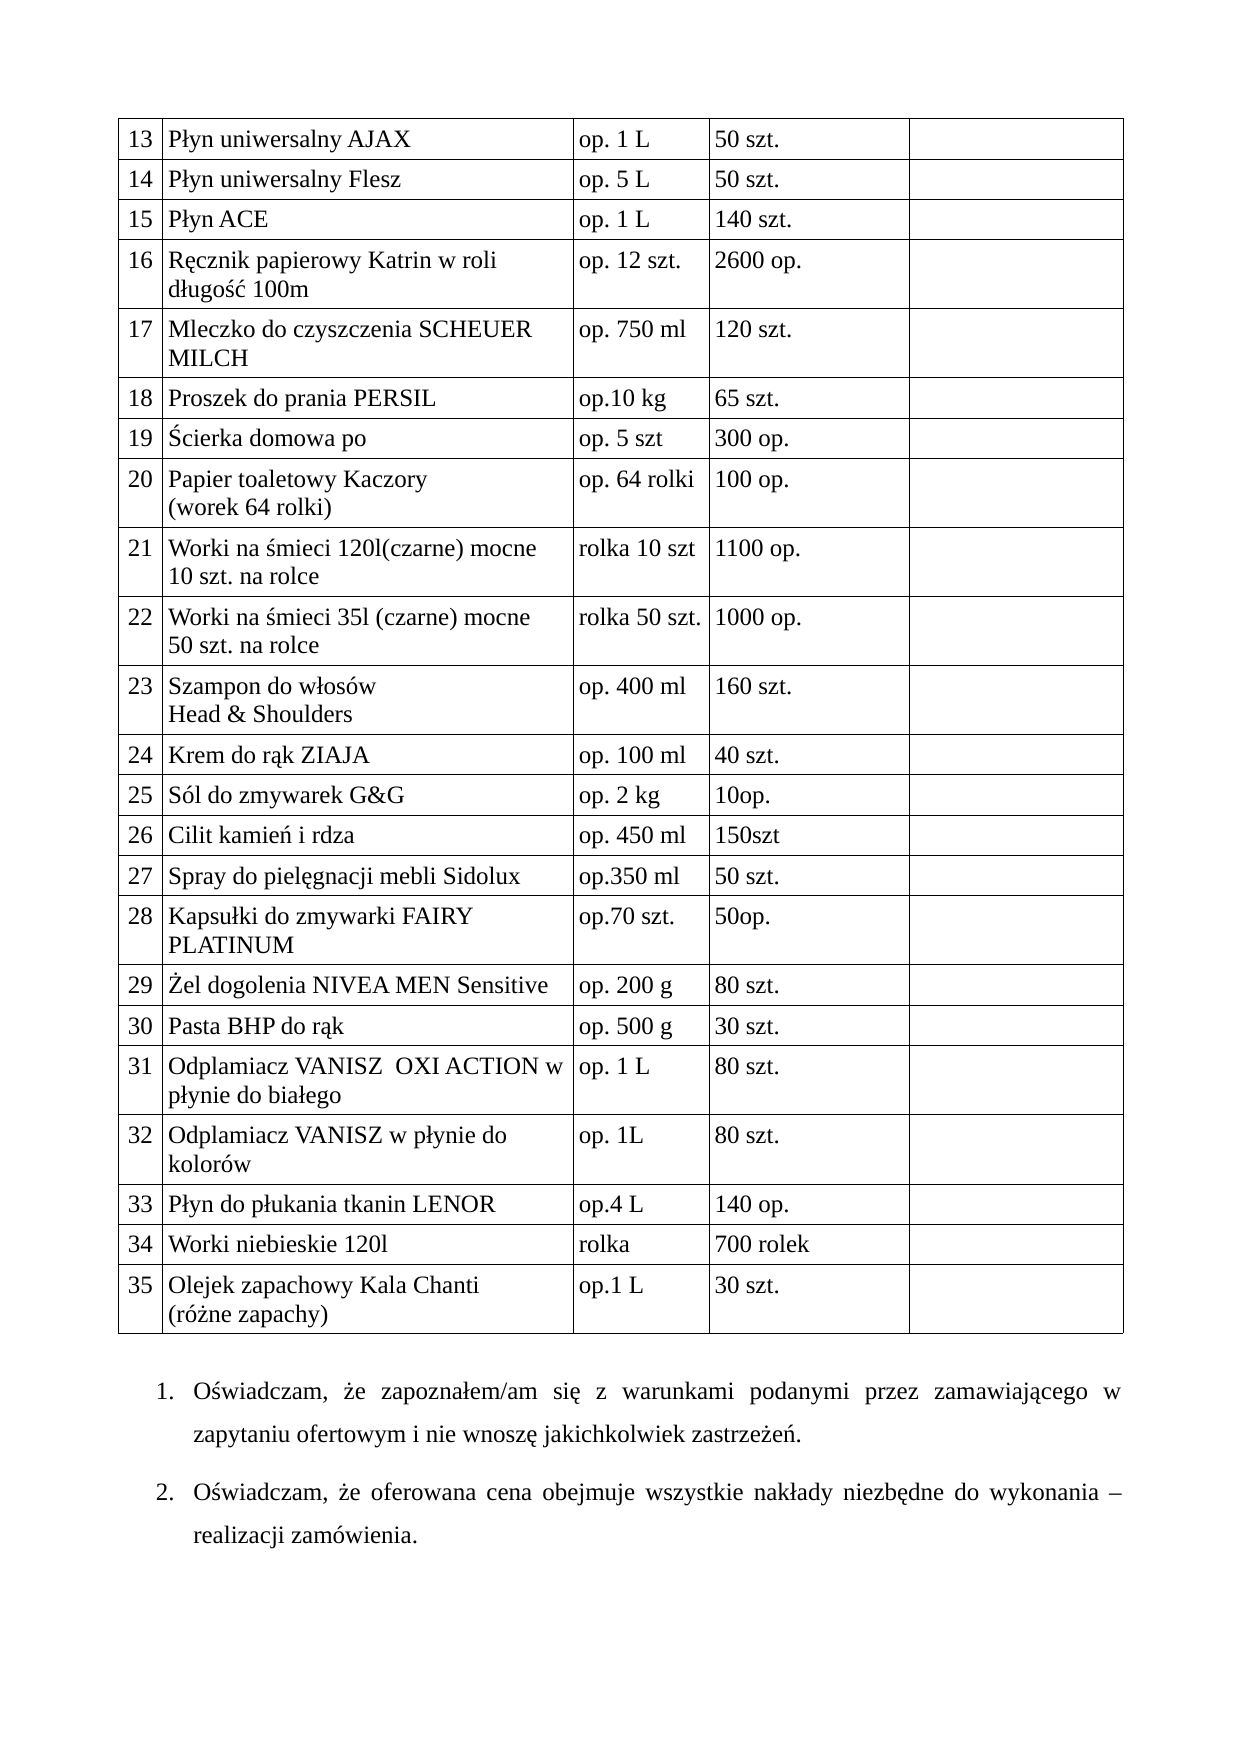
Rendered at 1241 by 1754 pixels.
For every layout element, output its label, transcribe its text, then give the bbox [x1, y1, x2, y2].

table_cell Proszek do prania PERSIL [163, 378, 573, 417]
table_cell op. 1 L [574, 200, 709, 239]
table_cell [910, 119, 1123, 158]
table_cell 25 [119, 775, 162, 815]
table_cell 50 szt. [710, 856, 909, 895]
table_cell [910, 419, 1123, 458]
table_cell op.70 szt. [574, 896, 709, 964]
table_cell [910, 1046, 1123, 1114]
table_cell Olejek zapachowy Kala Chanti (różne zapachy) [163, 1265, 573, 1333]
table_cell op. 12 szt. [574, 240, 709, 308]
table_cell 13 [119, 119, 162, 158]
table_cell 34 [119, 1225, 162, 1264]
table_cell op. 200 g [574, 965, 709, 1005]
table_cell Cilit kamień i rdza [163, 816, 573, 855]
table_cell 32 [119, 1115, 162, 1183]
table_cell 50 szt. [710, 160, 909, 199]
table_cell Krem do rąk ZIAJA [163, 735, 573, 774]
table_cell 19 [119, 419, 162, 458]
table_cell 10op. [710, 775, 909, 815]
table_cell 24 [119, 735, 162, 774]
table_cell 28 [119, 896, 162, 964]
table_cell Szampon do włosów Head & Shoulders [163, 666, 573, 734]
table_cell op. 5 L [574, 160, 709, 199]
table_cell 18 [119, 378, 162, 417]
table_cell 23 [119, 666, 162, 734]
table_cell [910, 528, 1123, 596]
table_cell 33 [119, 1185, 162, 1224]
table_cell op. 450 ml [574, 816, 709, 855]
table_cell Odplamiacz VANISZ OXI ACTION w płynie do białego [163, 1046, 573, 1114]
table_cell 100 op. [710, 459, 909, 527]
table_cell op.4 L [574, 1185, 709, 1224]
table_cell [910, 666, 1123, 734]
table_cell op. 1L [574, 1115, 709, 1183]
table_cell rolka 10 szt [574, 528, 709, 596]
table_cell [910, 309, 1123, 377]
table_cell [910, 1185, 1123, 1224]
table_cell Ścierka domowa po [163, 419, 573, 458]
table_cell 50 szt. [710, 119, 909, 158]
table_cell 80 szt. [710, 965, 909, 1005]
table_cell 1000 op. [710, 597, 909, 665]
table_cell 700 rolek [710, 1225, 909, 1264]
table_cell [910, 459, 1123, 527]
table_cell Mleczko do czyszczenia SCHEUER MILCH [163, 309, 573, 377]
table_cell 29 [119, 965, 162, 1005]
table_cell Worki niebieskie 120l [163, 1225, 573, 1264]
table_cell [910, 378, 1123, 417]
table_cell [910, 597, 1123, 665]
table_cell op. 64 rolki [574, 459, 709, 527]
table_cell op.350 ml [574, 856, 709, 895]
table_cell Worki na śmieci 35l (czarne) mocne 50 szt. na rolce [163, 597, 573, 665]
list Oświadczam, że zapoznałem/am się z warunkami podanymi przez zamawiającego w zapytaniu ofertowym i nie wnoszę jakichkolwiek zastrzeżeń. [156, 1376, 1122, 1448]
table_cell 80 szt. [710, 1046, 909, 1114]
table_cell op. 1 L [574, 119, 709, 158]
table_cell op.1 L [574, 1265, 709, 1333]
table_cell Spray do pielęgnacji mebli Sidolux [163, 856, 573, 895]
table_cell Żel dogolenia NIVEA MEN Sensitive [163, 965, 573, 1005]
table_cell Sól do zmywarek G&G [163, 775, 573, 815]
table_cell [910, 240, 1123, 308]
table_cell 35 [119, 1265, 162, 1333]
table_cell 300 op. [710, 419, 909, 458]
table_cell Płyn ACE [163, 200, 573, 239]
table_cell [910, 200, 1123, 239]
table_cell 1100 op. [710, 528, 909, 596]
table_cell Płyn uniwersalny AJAX [163, 119, 573, 158]
table_cell Odplamiacz VANISZ w płynie do kolorów [163, 1115, 573, 1183]
table_cell Płyn do płukania tkanin LENOR [163, 1185, 573, 1224]
table_cell 80 szt. [710, 1115, 909, 1183]
table_cell [910, 1115, 1123, 1183]
table_cell 16 [119, 240, 162, 308]
table_cell 120 szt. [710, 309, 909, 377]
table_cell 20 [119, 459, 162, 527]
table_cell 2600 op. [710, 240, 909, 308]
table_cell rolka [574, 1225, 709, 1264]
table_cell 160 szt. [710, 666, 909, 734]
table_cell 27 [119, 856, 162, 895]
table_cell 150szt [710, 816, 909, 855]
table_cell [910, 1225, 1123, 1264]
table_cell 31 [119, 1046, 162, 1114]
table_cell 65 szt. [710, 378, 909, 417]
list Oświadczam, że oferowana cena obejmuje wszystkie nakłady niezbędne do wykonania – realizacji zamówienia. [156, 1477, 1122, 1549]
table_cell [910, 816, 1123, 855]
table_cell Płyn uniwersalny Flesz [163, 160, 573, 199]
table_cell [910, 160, 1123, 199]
table_cell [910, 1006, 1123, 1045]
table_cell 140 szt. [710, 200, 909, 239]
table_cell Papier toaletowy Kaczory (worek 64 rolki) [163, 459, 573, 527]
table_cell op.10 kg [574, 378, 709, 417]
table_cell 17 [119, 309, 162, 377]
table_cell op. 500 g [574, 1006, 709, 1045]
table_cell 30 szt. [710, 1265, 909, 1333]
table_cell [910, 856, 1123, 895]
table_cell [910, 775, 1123, 815]
table_cell 26 [119, 816, 162, 855]
table_cell 40 szt. [710, 735, 909, 774]
table_cell Kapsułki do zmywarki FAIRY PLATINUM [163, 896, 573, 964]
table_cell rolka 50 szt. [574, 597, 709, 665]
table_cell 15 [119, 200, 162, 239]
table_cell 30 [119, 1006, 162, 1045]
table_cell 30 szt. [710, 1006, 909, 1045]
table_cell 140 op. [710, 1185, 909, 1224]
table_cell op. 100 ml [574, 735, 709, 774]
table_cell [910, 1265, 1123, 1333]
table_cell Pasta BHP do rąk [163, 1006, 573, 1045]
table_cell [910, 735, 1123, 774]
table_cell 22 [119, 597, 162, 665]
table_cell Worki na śmieci 120l(czarne) mocne 10 szt. na rolce [163, 528, 573, 596]
table_cell op. 400 ml [574, 666, 709, 734]
table_cell op. 2 kg [574, 775, 709, 815]
table_cell op. 750 ml [574, 309, 709, 377]
table_cell [910, 965, 1123, 1005]
table_cell op. 1 L [574, 1046, 709, 1114]
table_cell [910, 896, 1123, 964]
table_cell Ręcznik papierowy Katrin w roli długość 100m [163, 240, 573, 308]
table_cell 50op. [710, 896, 909, 964]
table_cell 14 [119, 160, 162, 199]
table_cell op. 5 szt [574, 419, 709, 458]
table_cell 21 [119, 528, 162, 596]
